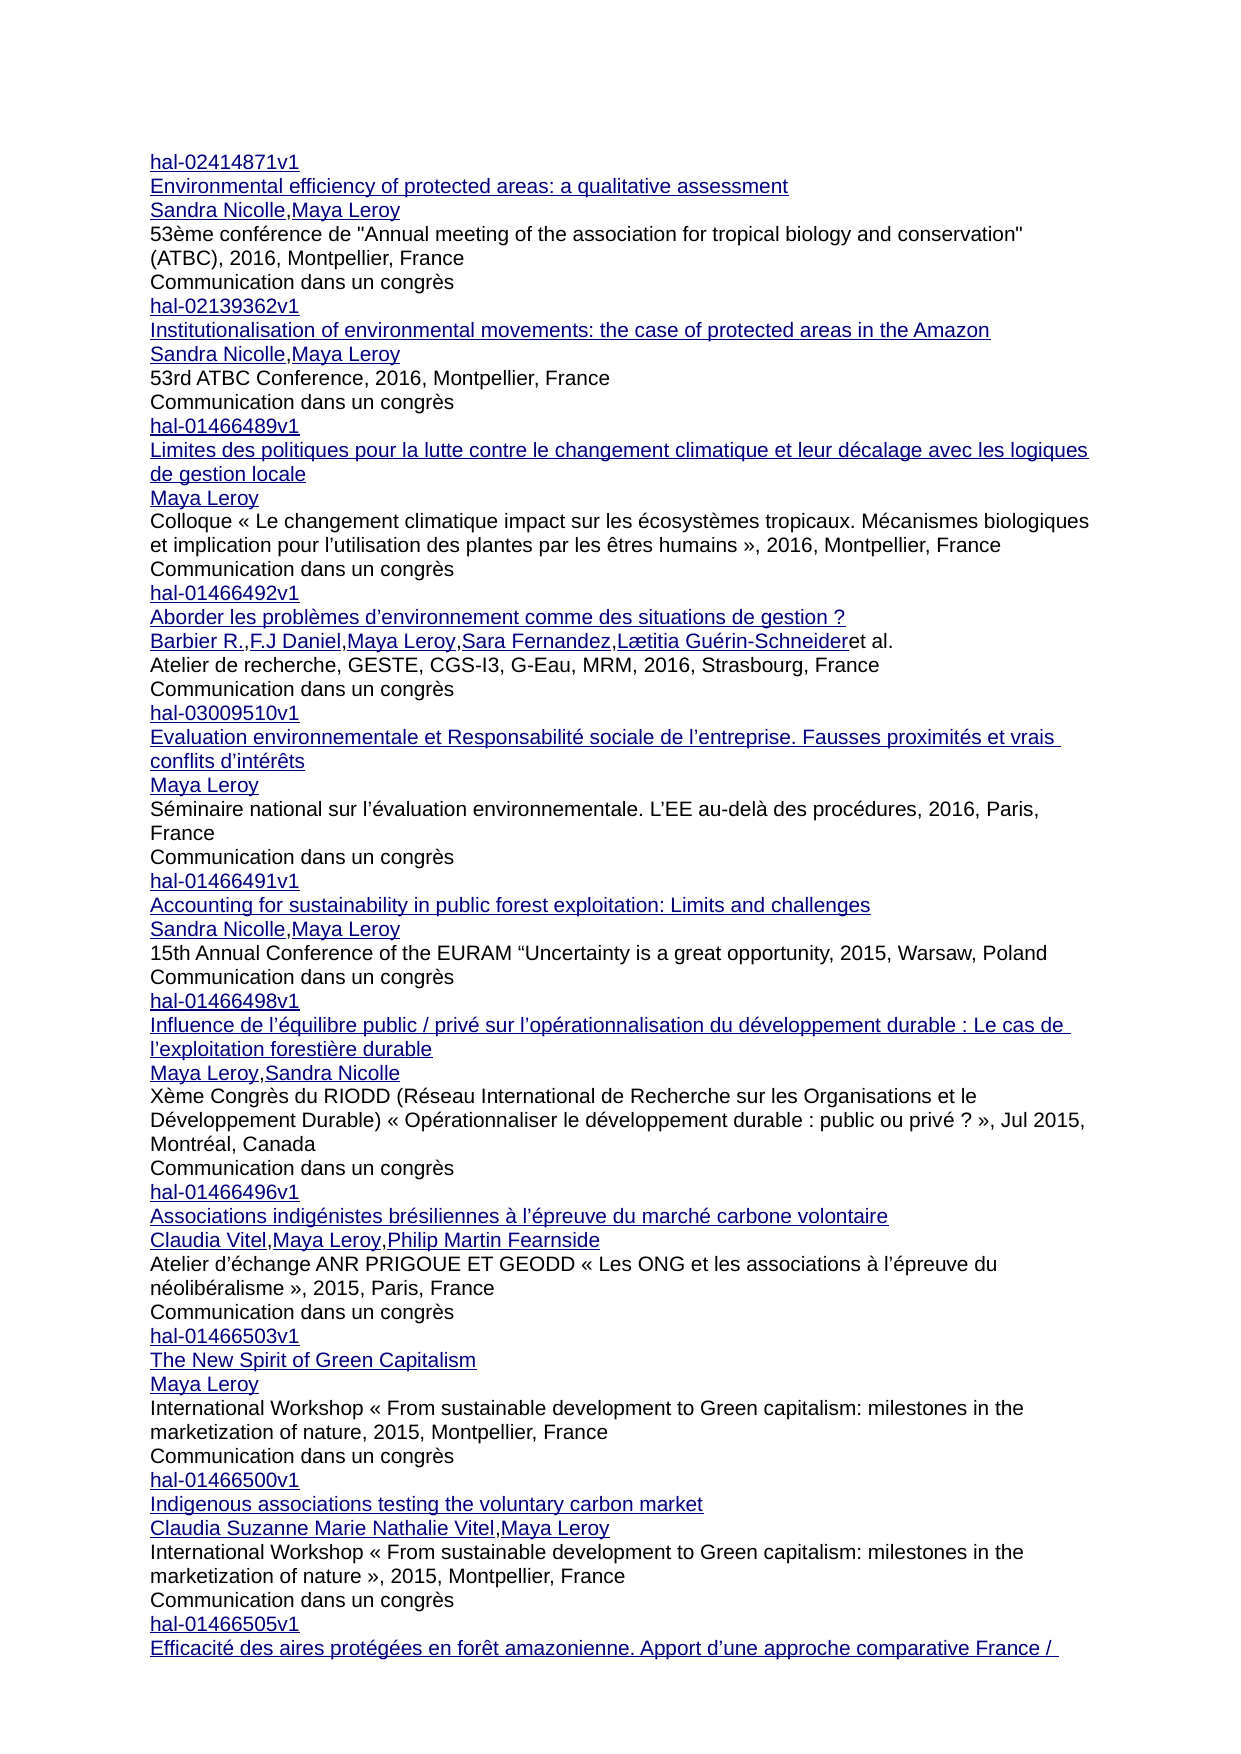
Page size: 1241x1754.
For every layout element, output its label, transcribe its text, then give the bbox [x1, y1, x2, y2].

table_cell The New Spirit of Green Capitalism Maya Leroy International Workshop « From sustainable development to Green capitalism: milestones in the marketization of nature, 2015, Montpellier, France Communication dans un congrès hal-01466500v1 [150, 1348, 1090, 1492]
table_cell Environmental efficiency of protected areas: a qualitative assessment Sandra Nicolle,Maya Leroy 53ème conférence de "Annual meeting of the association for tropical biology and conservation" (ATBC), 2016, Montpellier, France Communication dans un congrès hal-02139362v1 [150, 174, 1090, 318]
table_cell Institutionalisation of environmental movements: the case of protected areas in the Amazon Sandra Nicolle,Maya Leroy 53rd ATBC Conference, 2016, Montpellier, France Communication dans un congrès hal-01466489v1 [150, 318, 1090, 437]
table_cell Evaluation environnementale et Responsabilité sociale de l’entreprise. Fausses proximités et vrais conflits d’intérêts Maya Leroy Séminaire national sur l’évaluation environnementale. L’EE au-delà des procédures, 2016, Paris, France Communication dans un congrès hal-01466491v1 [150, 725, 1090, 893]
table_cell Associations indigénistes brésiliennes à l’épreuve du marché carbone volontaire Claudia Vitel,Maya Leroy,Philip Martin Fearnside Atelier d’échange ANR PRIGOUE ET GEODD « Les ONG et les associations à l’épreuve du néolibéralisme », 2015, Paris, France Communication dans un congrès hal-01466503v1 [150, 1204, 1090, 1348]
table_cell hal-02414871v1 [150, 150, 1090, 174]
table_cell Aborder les problèmes d’environnement comme des situations de gestion ? Barbier R.,F.J Daniel,Maya Leroy,Sara Fernandez,Lætitia Guérin-Schneideret al. Atelier de recherche, GESTE, CGS-I3, G-Eau, MRM, 2016, Strasbourg, France Communication dans un congrès hal-03009510v1 [150, 605, 1090, 725]
table_cell Limites des politiques pour la lutte contre le changement climatique et leur décalage avec les logiques de gestion locale Maya Leroy Colloque « Le changement climatique impact sur les écosystèmes tropicaux. Mécanismes biologiques et implication pour l’utilisation des plantes par les êtres humains », 2016, Montpellier, France Communication dans un congrès hal-01466492v1 [150, 438, 1090, 605]
table_cell Indigenous associations testing the voluntary carbon market Claudia Suzanne Marie Nathalie Vitel,Maya Leroy International Workshop « From sustainable development to Green capitalism: milestones in the marketization of nature », 2015, Montpellier, France Communication dans un congrès hal-01466505v1 [150, 1492, 1090, 1635]
table_cell Influence de l’équilibre public / privé sur l’opérationnalisation du développement durable : Le cas de l’exploitation forestière durable Maya Leroy,Sandra Nicolle Xème Congrès du RIODD (Réseau International de Recherche sur les Organisations et le Développement Durable) « Opérationnaliser le développement durable : public ou privé ? », Jul 2015, Montréal, Canada Communication dans un congrès hal-01466496v1 [150, 1013, 1090, 1204]
table_cell Efficacité des aires protégées en forêt amazonienne. Apport d’une approche comparative France / [150, 1635, 1090, 1659]
table_cell Accounting for sustainability in public forest exploitation: Limits and challenges Sandra Nicolle,Maya Leroy 15th Annual Conference of the EURAM “Uncertainty is a great opportunity, 2015, Warsaw, Poland Communication dans un congrès hal-01466498v1 [150, 893, 1090, 1012]
